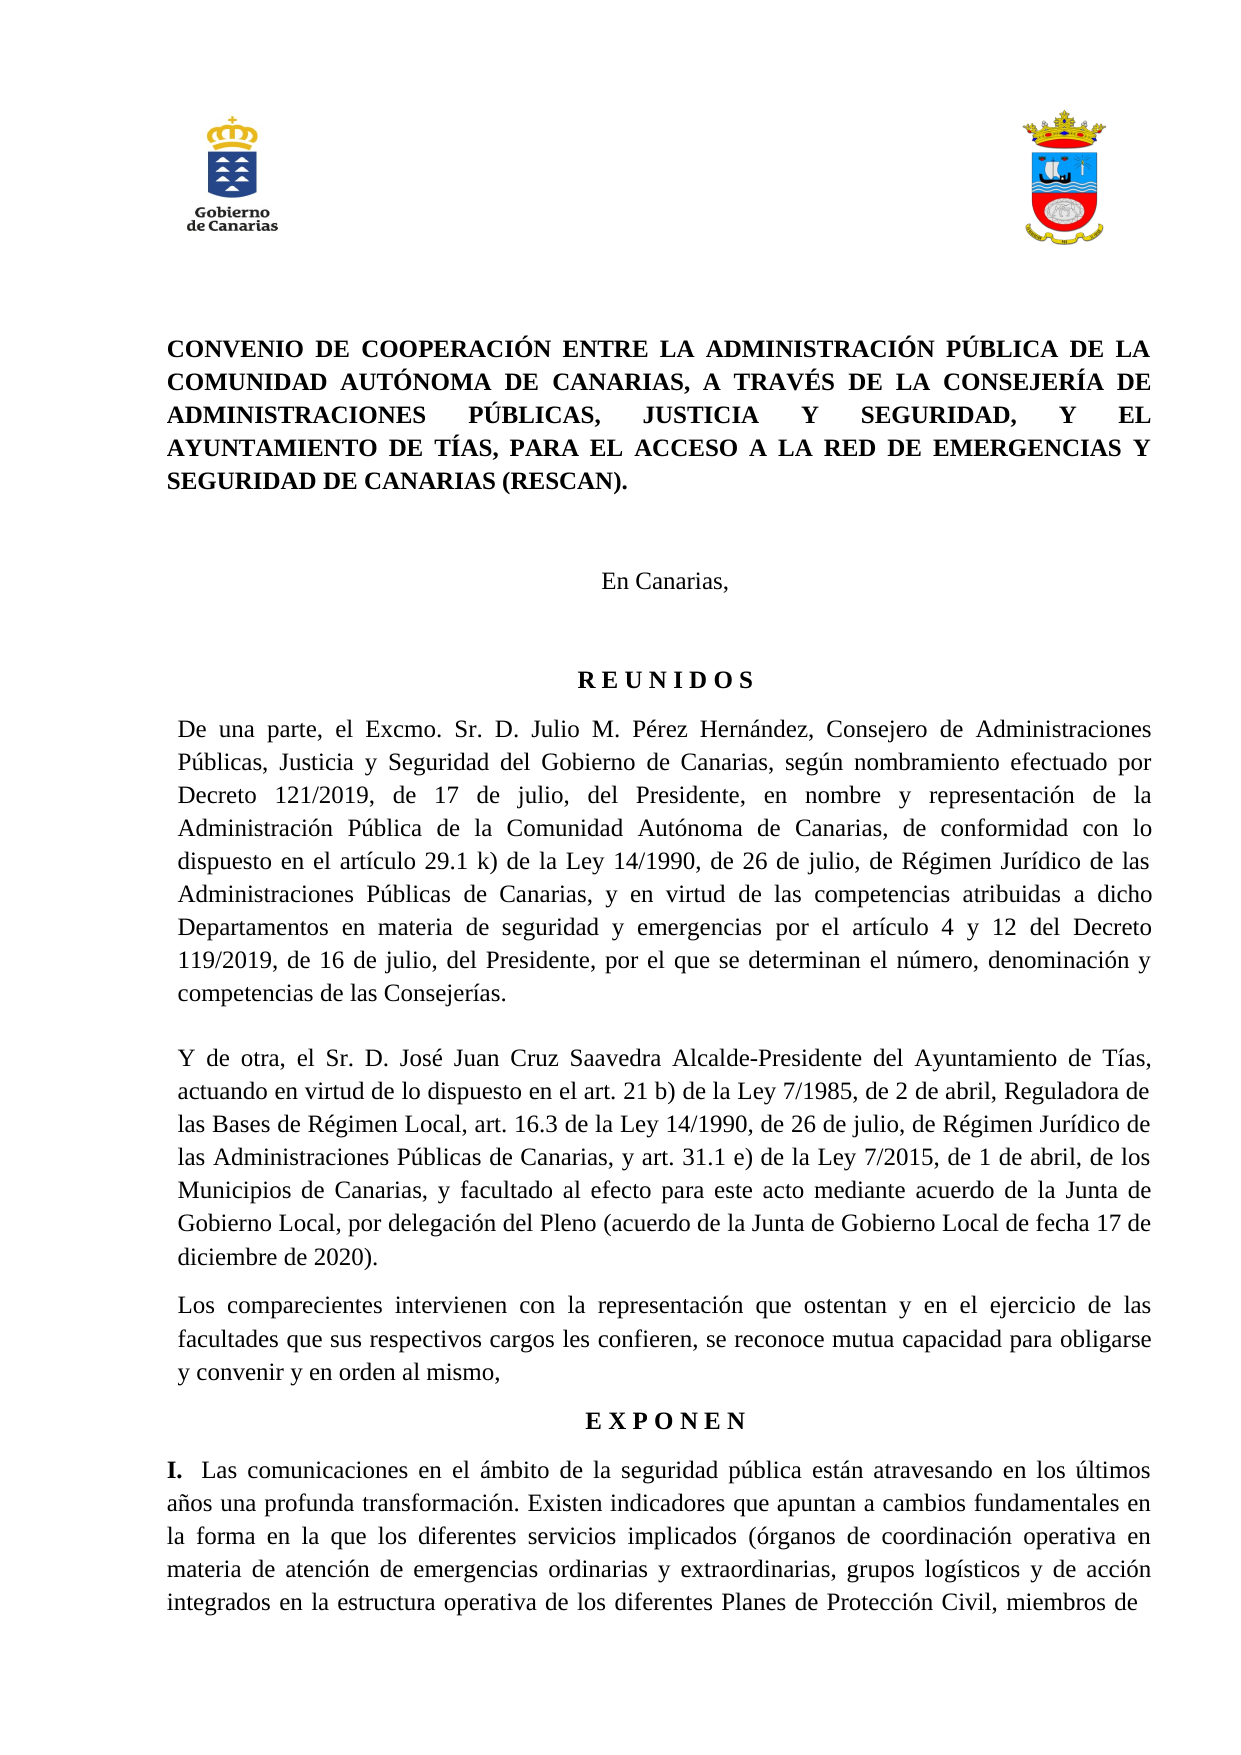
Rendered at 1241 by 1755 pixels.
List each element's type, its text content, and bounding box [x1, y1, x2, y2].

text De una parte, el Excmo. Sr. D. Julio M. Pérez Hernández, Consejero de Administraciones Públicas, Justicia y Seguridad del Gobierno de Canarias, según nombramiento efectuado por Decreto 121/2019, de 17 de julio, del Presidente, en nombre y representación de la Administración Pública de la Comunidad Autónoma de Canarias, de conformidad con lo dispuesto en el artículo 29.1 k) de la Ley 14/1990, de 26 de julio, de Régimen Jurídico de las Administraciones Públicas de Canarias, y en virtud de las competencias atribuidas a dicho Departamentos en materia de seguridad y emergencias por el artículo 4 y 12 del Decreto 119/2019, de 16 de julio, del Presidente, por el que se determinan el número, denominación y competencias de las Consejerías. [177, 714, 1152, 1007]
text Y de otra, el Sr. D. José Juan Cruz Saavedra Alcalde-Presidente del Ayuntamiento de Tías, actuando en virtud de lo dispuesto en el art. 21 b) de la Ley 7/1985, de 2 de abril, Reguladora de las Bases de Régimen Local, art. 16.3 de la Ley 14/1990, de 26 de julio, de Régimen Jurídico de las Administraciones Públicas de Canarias, y art. 31.1 e) de la Ley 7/2015, de 1 de abril, de los Municipios de Canarias, y facultado al efecto para este acto mediante acuerdo de la Junta de Gobierno Local, por delegación del Pleno (acuerdo de la Junta de Gobierno Local de fecha 17 de diciembre de 2020). [177, 1043, 1153, 1270]
subtitle R E U N I D O S [566, 665, 764, 693]
text Los comparecientes intervienen con la representación que ostentan y en el ejercicio de las facultades que sus respectivos cargos les confieren, se reconoce mutua capacidad para obligarse y convenir y en orden al mismo, [177, 1291, 1152, 1385]
text En Canarias, [566, 566, 764, 595]
subtitle CONVENIO DE COOPERACIÓN ENTRE LA ADMINISTRACIÓN PÚBLICA DE LA COMUNIDAD AUTÓNOMA DE CANARIAS, A TRAVÉS DE LA CONSEJERÍA DE ADMINISTRACIONES PÚBLICAS, JUSTICIA Y SEGURIDAD, Y EL AYUNTAMIENTO DE TÍAS, PARA EL ACCESO A LA RED DE EMERGENCIAS Y SEGURIDAD DE CANARIAS (RESCAN). [167, 334, 1152, 495]
subtitle E X P O N E N [566, 1406, 764, 1434]
list Las comunicaciones en el ámbito de la seguridad pública están atravesando en los últimos años una profunda transformación. Existen indicadores que apuntan a cambios fundamentales en la forma en la que los diferentes servicios implicados (órganos de coordinación operativa en materia de atención de emergencias ordinarias y extraordinarias, grupos logísticos y de acción integrados en la estructura operativa de los diferentes Planes de Protección Civil, miembros de [167, 1455, 1152, 1616]
